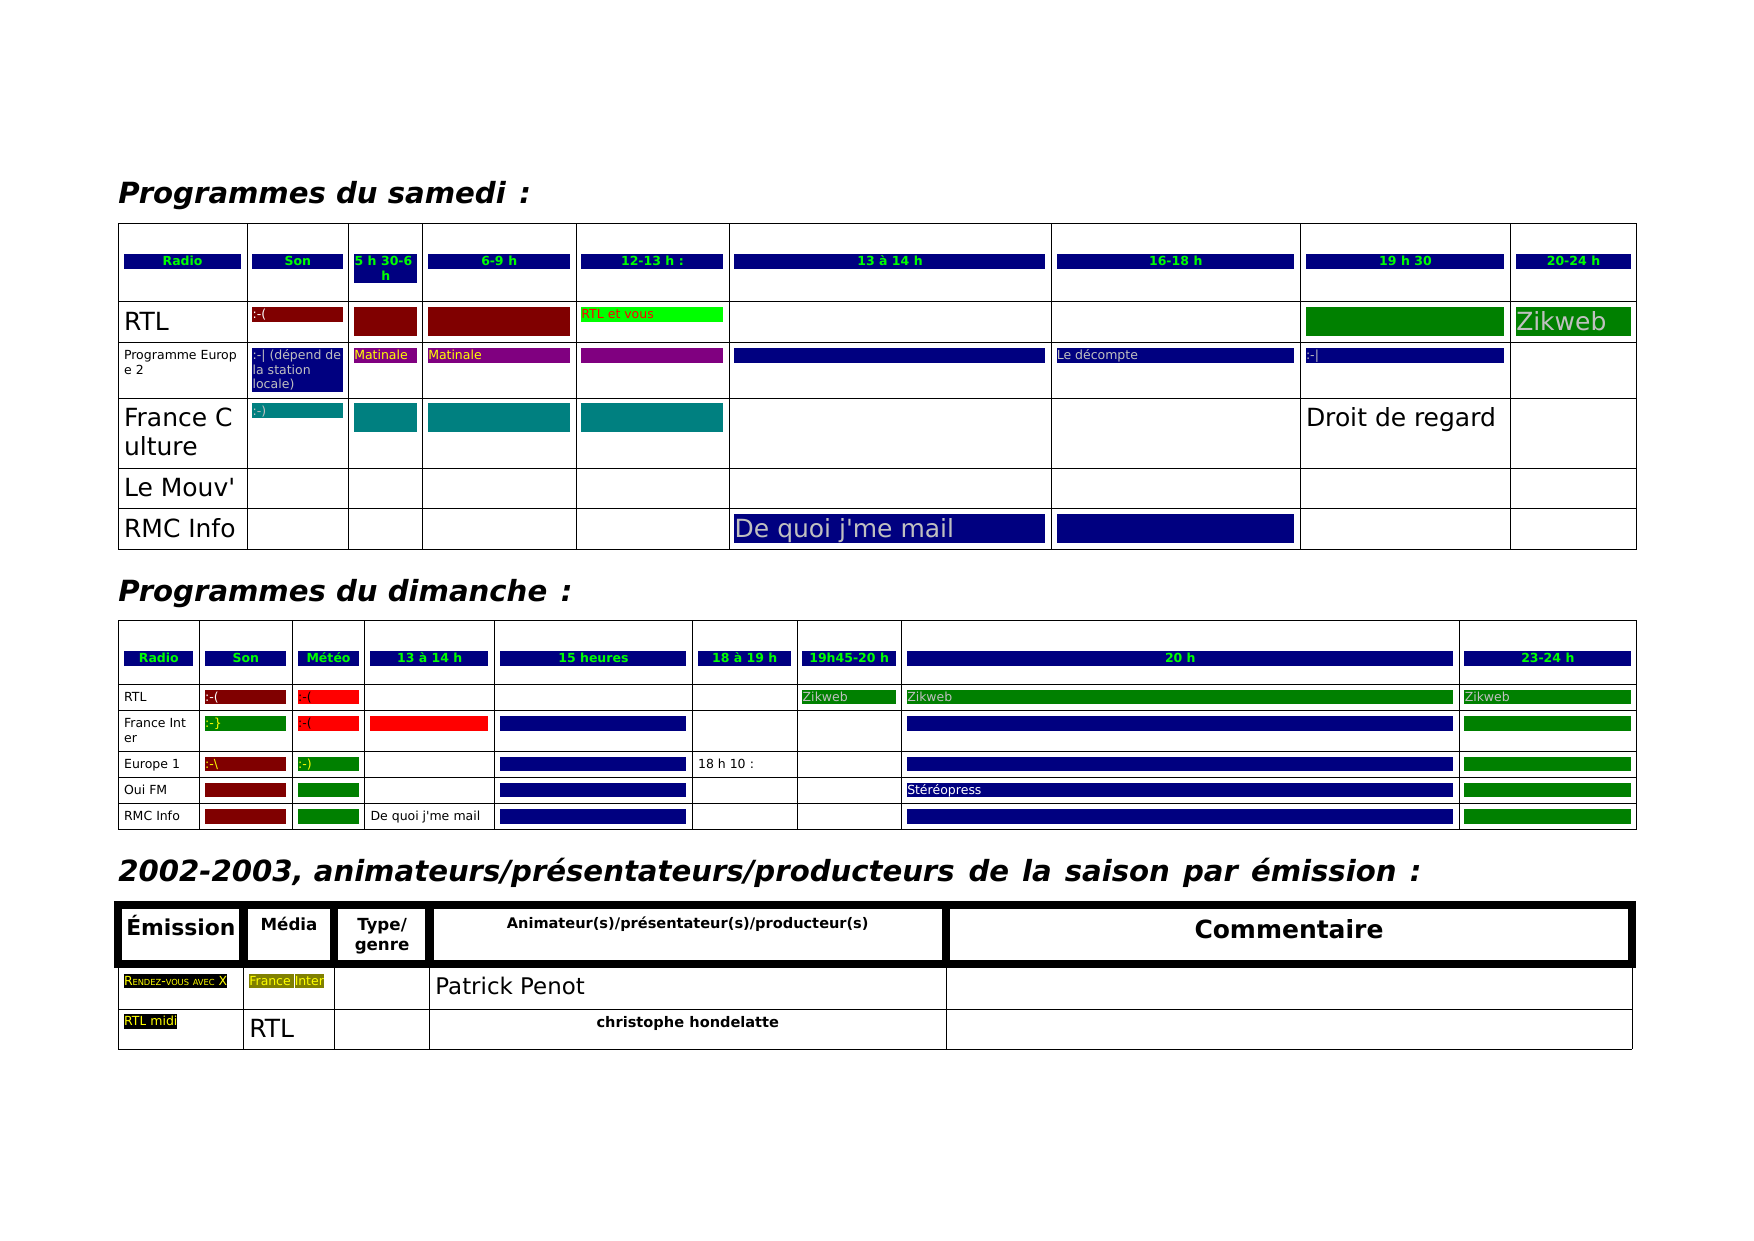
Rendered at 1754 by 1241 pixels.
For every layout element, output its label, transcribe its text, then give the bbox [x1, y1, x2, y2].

table_cell [730, 399, 1051, 467]
table_cell [730, 302, 1051, 342]
table_cell Matinale [349, 343, 422, 397]
table_cell [1460, 752, 1636, 777]
table_header Animateur(s)/présentateur(s)/producteur(s) [434, 909, 942, 959]
table_cell [902, 804, 1459, 829]
table_cell [293, 804, 364, 829]
table_cell [248, 469, 348, 508]
table_cell Oui FM [119, 778, 199, 803]
table_header Son [248, 224, 348, 301]
table_header 5 h 30-6 h [349, 224, 422, 301]
table_cell :-} [200, 711, 292, 751]
table_cell [349, 509, 422, 549]
table_cell [798, 804, 901, 829]
table_cell [293, 778, 364, 803]
table_cell RMC Info [119, 804, 199, 829]
table_header 13 à 14 h [730, 224, 1051, 301]
table_cell De quoi j'me mail [730, 509, 1051, 549]
table_cell :-| [1301, 343, 1510, 397]
subtitle Programmes du samedi : [118, 177, 1636, 211]
table_cell :-| (dépend de la station locale) [248, 343, 348, 397]
table_cell [1301, 509, 1510, 549]
table_cell [423, 399, 576, 467]
table_cell Droit de regard [1301, 399, 1510, 467]
table_cell 18 h 10 : [693, 752, 797, 777]
table_cell Europe 1 [119, 752, 199, 777]
table_cell RTL midi [119, 1010, 243, 1049]
table_cell [423, 302, 576, 342]
table_header 15 heures [495, 621, 692, 684]
table_cell [577, 399, 729, 467]
table_cell [365, 778, 494, 803]
table_header 20 h [902, 621, 1459, 684]
table_cell [349, 399, 422, 467]
table_cell [577, 509, 729, 549]
table_header Météo [293, 621, 364, 684]
table_cell [947, 1010, 1632, 1049]
table_cell France Inter [119, 711, 199, 751]
table_cell [1511, 399, 1636, 467]
table_cell Le Mouv' [119, 469, 247, 508]
table_cell [730, 469, 1051, 508]
table_cell [495, 711, 692, 751]
table_cell [365, 752, 494, 777]
table_cell [1460, 778, 1636, 803]
table_cell RTL [244, 1010, 334, 1049]
table_header 12-13 h : [577, 224, 729, 301]
table_cell :-( [293, 711, 364, 751]
table_cell [495, 778, 692, 803]
table_cell [1301, 302, 1510, 342]
table_cell Zikweb [798, 685, 901, 710]
table_header Commentaire [950, 909, 1628, 959]
table_cell [200, 778, 292, 803]
table_header 13 à 14 h [365, 621, 494, 684]
table_header Média [248, 909, 330, 959]
table_cell [200, 804, 292, 829]
table_cell Zikweb [1460, 685, 1636, 710]
table_cell :-( [293, 685, 364, 710]
table_cell [947, 968, 1632, 1008]
table_cell France Culture [119, 399, 247, 467]
table_cell [902, 711, 1459, 751]
table_header 23-24 h [1460, 621, 1636, 684]
table_cell [335, 968, 429, 1008]
table_cell [730, 343, 1051, 397]
table_cell [798, 711, 901, 751]
table_cell [365, 685, 494, 710]
table_cell [1511, 469, 1636, 508]
table_cell RTL [119, 685, 199, 710]
table_cell [693, 685, 797, 710]
subtitle Programmes du dimanche : [118, 574, 1636, 608]
table_header 16-18 h [1052, 224, 1300, 301]
table_cell [349, 302, 422, 342]
table_cell [1511, 509, 1636, 549]
table_cell France Inter [244, 968, 334, 1008]
table_cell Zikweb [1511, 302, 1636, 342]
table_cell [693, 711, 797, 751]
table_cell [1511, 343, 1636, 397]
table_header 20-24 h [1511, 224, 1636, 301]
table_cell [423, 509, 576, 549]
table_cell [902, 752, 1459, 777]
table_cell [1460, 804, 1636, 829]
table_cell Le décompte [1052, 343, 1300, 397]
table_header 6-9 h [423, 224, 576, 301]
table_cell Rendez-vous avec X [119, 968, 243, 1008]
table_cell [1052, 509, 1300, 549]
table_cell [1052, 302, 1300, 342]
table_cell [693, 804, 797, 829]
table_header Son [200, 621, 292, 684]
table_cell RTL et vous [577, 302, 729, 342]
table_header 19h45-20 h [798, 621, 901, 684]
table_cell [693, 778, 797, 803]
table_cell Patrick Penot [430, 968, 946, 1008]
table_cell :-) [248, 399, 348, 467]
table_cell RTL [119, 302, 247, 342]
table_cell Zikweb [902, 685, 1459, 710]
table_cell Programme Europe 2 [119, 343, 247, 397]
table_cell [495, 685, 692, 710]
table_cell :-( [248, 302, 348, 342]
table_cell :-\ [200, 752, 292, 777]
table_cell [335, 1010, 429, 1049]
table_cell [577, 469, 729, 508]
table_cell [365, 711, 494, 751]
table_cell [1052, 399, 1300, 467]
table_cell [248, 509, 348, 549]
table_cell Matinale [423, 343, 576, 397]
table_cell christophe hondelatte [430, 1010, 946, 1049]
table_cell [495, 752, 692, 777]
table_cell RMC Info [119, 509, 247, 549]
table_header Type/genre [338, 909, 425, 959]
table_cell [1301, 469, 1510, 508]
table_cell De quoi j'me mail [365, 804, 494, 829]
table_cell :-) [293, 752, 364, 777]
table_header Radio [119, 224, 247, 301]
table_cell [577, 343, 729, 397]
table_header 19 h 30 [1301, 224, 1510, 301]
table_cell [423, 469, 576, 508]
table_header Émission [122, 909, 239, 959]
table_cell [495, 804, 692, 829]
table_cell [1460, 711, 1636, 751]
table_header Radio [119, 621, 199, 684]
subtitle 2002-2003, animateurs/présentateurs/producteurs de la saison par émission : [118, 854, 1636, 888]
table_cell :-( [200, 685, 292, 710]
table_cell [349, 469, 422, 508]
table_cell Stéréopress [902, 778, 1459, 803]
table_header 18 à 19 h [693, 621, 797, 684]
table_cell [798, 752, 901, 777]
table_cell [1052, 469, 1300, 508]
table_cell [798, 778, 901, 803]
